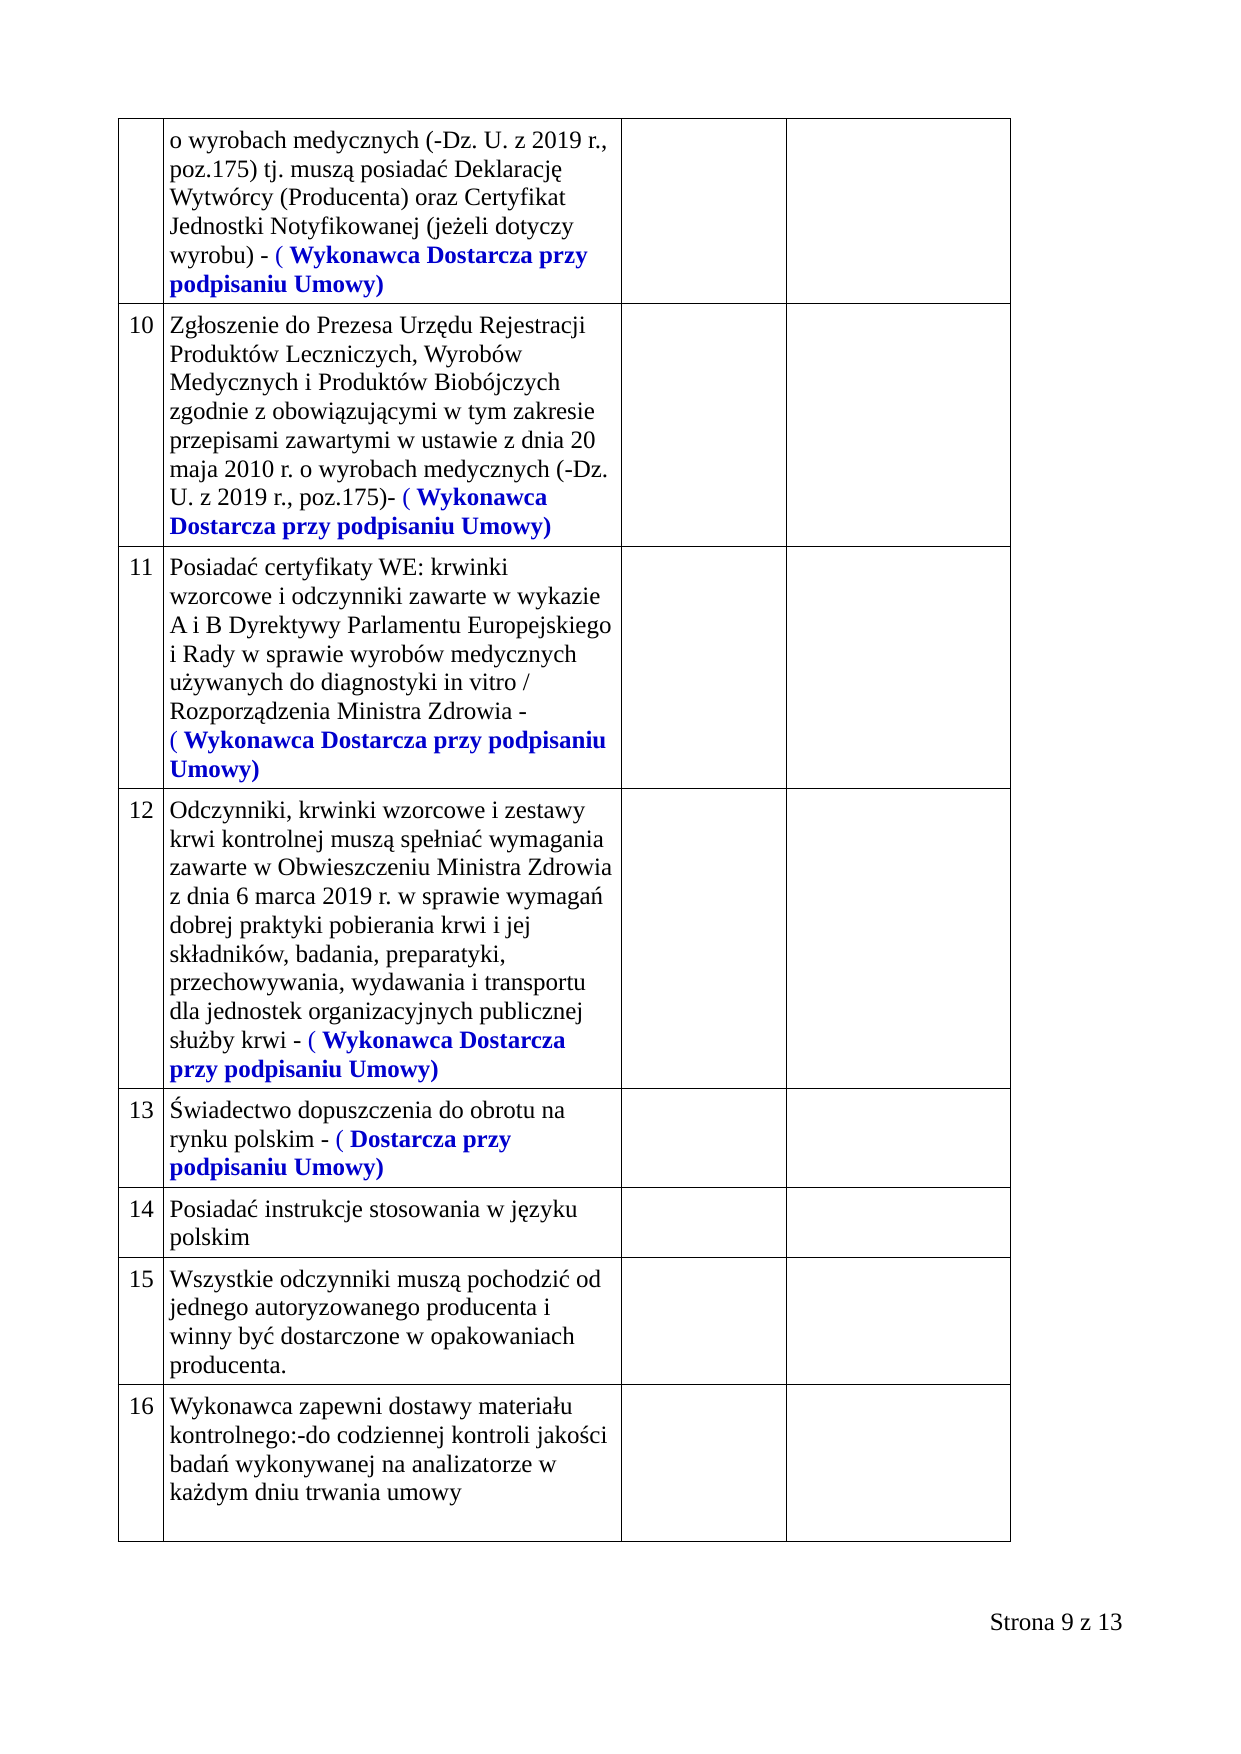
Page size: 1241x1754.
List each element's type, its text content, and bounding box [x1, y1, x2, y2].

table_cell [787, 1188, 1010, 1257]
table_cell 11 [119, 547, 163, 788]
table_cell 12 [119, 789, 163, 1088]
table_cell Posiadać certyfikaty WE: krwinki wzorcowe i odczynniki zawarte w wykazie A i B Dyrektywy Parlamentu Europejskiego i Rady w sprawie wyrobów medycznych używanych do diagnostyki in vitro / Rozporządzenia Ministra Zdrowia - ( Wykonawca Dostarcza przy podpisaniu Umowy) [164, 547, 621, 788]
table_cell [787, 789, 1010, 1088]
table_cell 15 [119, 1258, 163, 1384]
table_cell [622, 119, 786, 303]
table_cell [787, 1385, 1010, 1541]
table_cell [622, 1258, 786, 1384]
table_cell [622, 1089, 786, 1187]
table_cell [622, 304, 786, 546]
table_cell [622, 547, 786, 788]
table_cell 13 [119, 1089, 163, 1187]
table_cell [787, 1258, 1010, 1384]
table_cell [787, 119, 1010, 303]
table_cell Odczynniki, krwinki wzorcowe i zestawy krwi kontrolnej muszą spełniać wymagania zawarte w Obwieszczeniu Ministra Zdrowia z dnia 6 marca 2019 r. w sprawie wymagań dobrej praktyki pobierania krwi i jej składników, badania, preparatyki, przechowywania, wydawania i transportu dla jednostek organizacyjnych publicznej służby krwi - ( Wykonawca Dostarcza przy podpisaniu Umowy) [164, 789, 621, 1088]
table_cell Wszystkie odczynniki muszą pochodzić od jednego autoryzowanego producenta i winny być dostarczone w opakowaniach producenta. [164, 1258, 621, 1384]
table_cell o wyrobach medycznych (-Dz. U. z 2019 r., poz.175) tj. muszą posiadać Deklarację Wytwórcy (Producenta) oraz Certyfikat Jednostki Notyfikowanej (jeżeli dotyczy wyrobu) - ( Wykonawca Dostarcza przy podpisaniu Umowy) [164, 119, 621, 303]
table_cell [622, 1188, 786, 1257]
table_cell 14 [119, 1188, 163, 1257]
table_cell 10 [119, 304, 163, 546]
table_cell Zgłoszenie do Prezesa Urzędu Rejestracji Produktów Leczniczych, Wyrobów Medycznych i Produktów Biobójczych zgodnie z obowiązującymi w tym zakresie przepisami zawartymi w ustawie z dnia 20 maja 2010 r. o wyrobach medycznych (-Dz. U. z 2019 r., poz.175)- ( Wykonawca Dostarcza przy podpisaniu Umowy) [164, 304, 621, 546]
table_cell [622, 1385, 786, 1541]
table_cell Świadectwo dopuszczenia do obrotu na rynku polskim - ( Dostarcza przy podpisaniu Umowy) [164, 1089, 621, 1187]
table_cell [119, 119, 163, 303]
table_cell Wykonawca zapewni dostawy materiału kontrolnego:-do codziennej kontroli jakości badań wykonywanej na analizatorze w każdym dniu trwania umowy [164, 1385, 621, 1541]
table_cell [787, 1089, 1010, 1187]
table_cell 16 [119, 1385, 163, 1541]
table_cell [787, 547, 1010, 788]
table_cell Posiadać instrukcje stosowania w języku polskim [164, 1188, 621, 1257]
table_cell [622, 789, 786, 1088]
table_cell [787, 304, 1010, 546]
